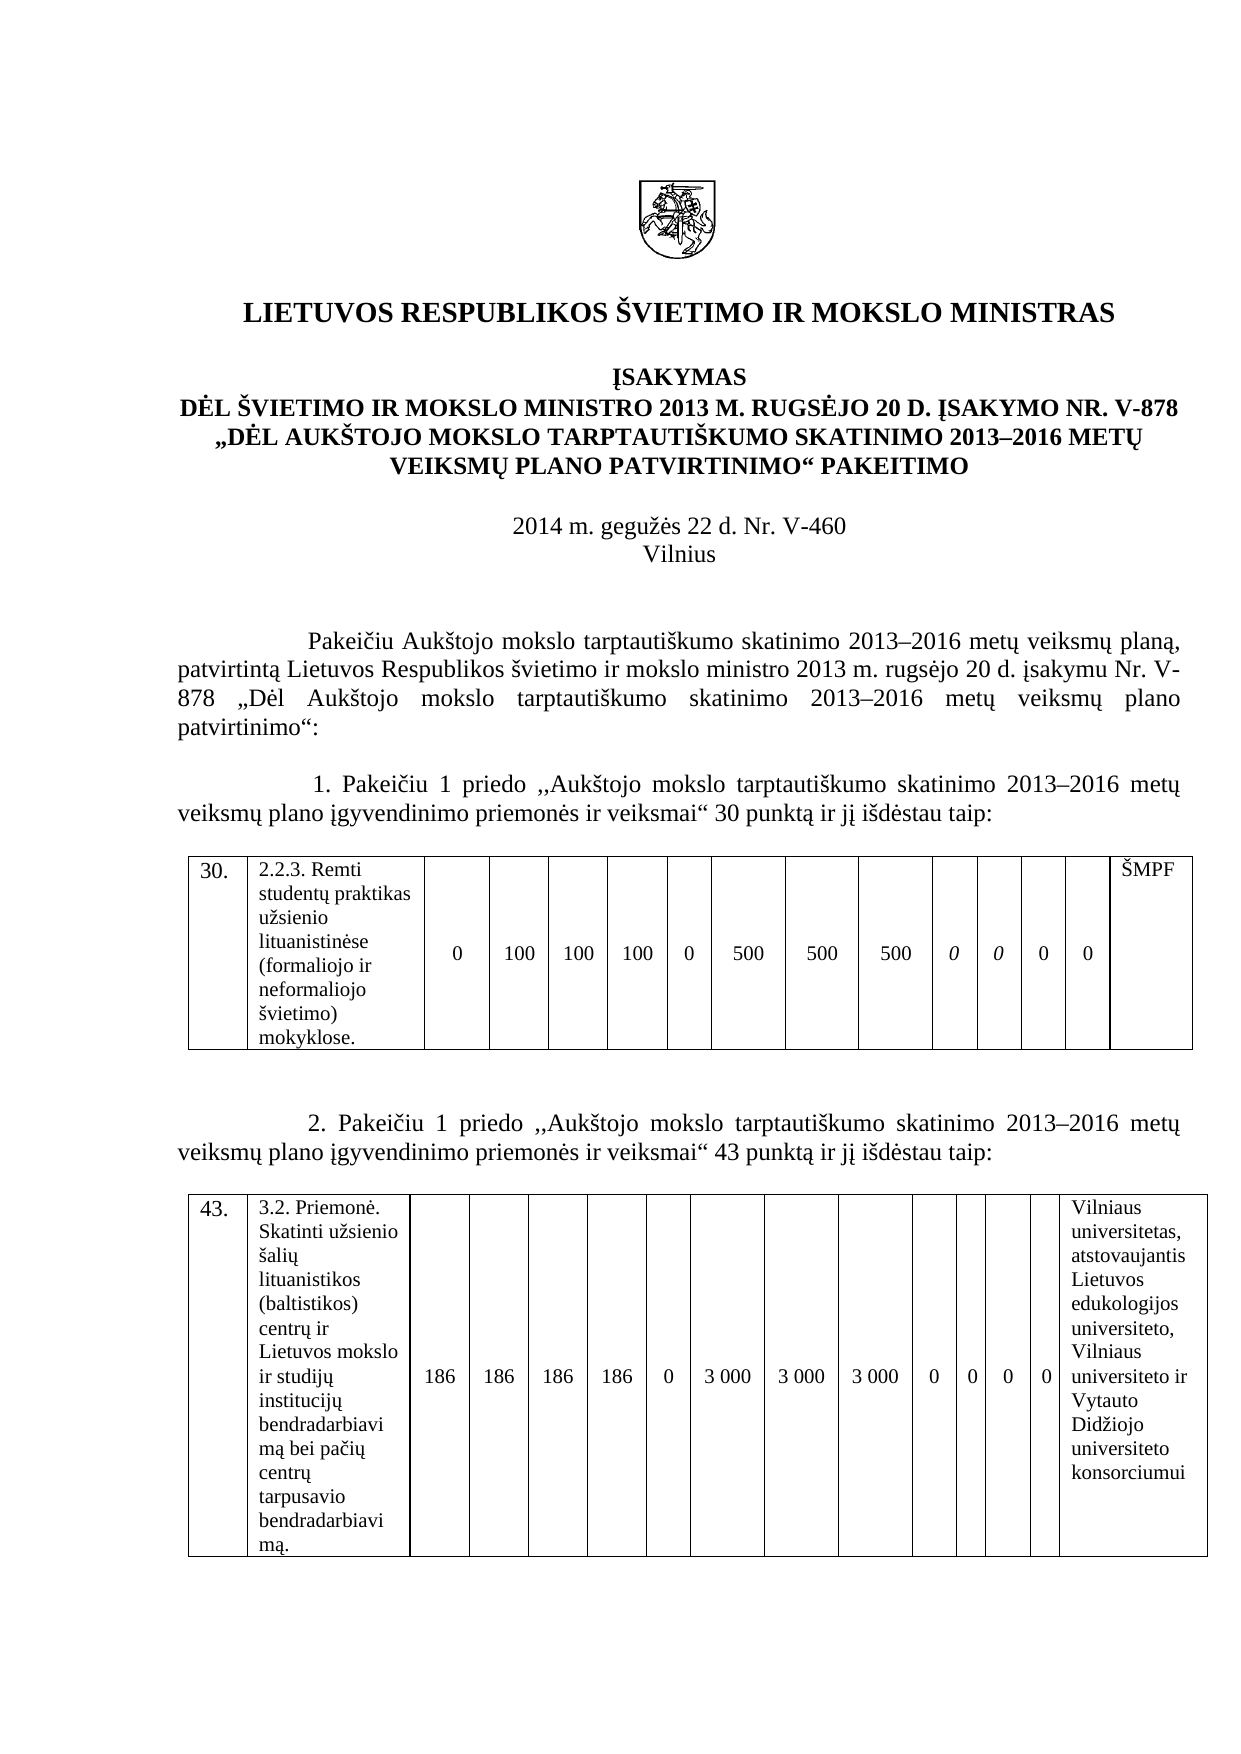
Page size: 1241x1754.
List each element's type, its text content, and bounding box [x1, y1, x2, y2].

table_header 3 000 [691, 1195, 764, 1556]
text LIETUVOS RESPUBLIKOS ŠVIETIMO IR MOKSLO MINISTRAS [177, 295, 1181, 329]
table_header 186 [470, 1195, 528, 1556]
text DĖL ŠVIETIMO IR MOKSLO MINISTRO 2013 M. RUGSĖJO 20 D. ĮSAKYMO NR. V-878 „DĖL AUKŠTOJO MOKSLO TARPTAUTIŠKUMO SKATINIMO 2013–2016 METŲ VEIKSMŲ PLANO PATVIRTINIMO“ PAKEITIMO [177, 393, 1181, 479]
table_header 3.2. Priemonė. Skatinti užsienio šalių lituanistikos (baltistikos) centrų ir Lietuvos mokslo ir studijų institucijų bendradarbiavimą bei pačių centrų tarpusavio bendradarbiavimą. [248, 1195, 409, 1556]
table_header 2.2.3. Remti studentų praktikas užsienio lituanistinėse (formaliojo ir neformaliojo švietimo) mokyklose. [248, 857, 424, 1049]
table_header ŠMPF [1111, 857, 1192, 1049]
table_header 0 [425, 857, 489, 1049]
text 2014 m. gegužės 22 d. Nr. V-460 [177, 511, 1181, 539]
text Vilnius [177, 539, 1181, 568]
table_header 500 [786, 857, 858, 1049]
table_header 0 [957, 1195, 985, 1556]
table_header 186 [411, 1195, 469, 1556]
table_header 0 [1066, 857, 1109, 1049]
table_header Vilniaus universitetas, atstovaujantis Lietuvos edukologijos universiteto, Vilniaus universiteto ir Vytauto Didžiojo universiteto konsorciumui [1060, 1195, 1207, 1556]
table_header 0 [668, 857, 711, 1049]
table_header 3 000 [765, 1195, 838, 1556]
table_header 0 [986, 1195, 1030, 1556]
text ĮSAKYMAS [177, 362, 1181, 391]
table_header 500 [859, 857, 932, 1049]
table_header 0 [1022, 857, 1065, 1049]
table_header 100 [608, 857, 667, 1049]
table_header 0 [647, 1195, 690, 1556]
text 1. Pakeičiu 1 priedo ,,Aukštojo mokslo tarptautiškumo skatinimo 2013–2016 metų veiksmų plano įgyvendinimo priemonės ir veiksmai“ 30 punktą ir jį išdėstau taip: [177, 769, 1181, 827]
table_header 0 [913, 1195, 956, 1556]
text Pakeičiu Aukštojo mokslo tarptautiškumo skatinimo 2013–2016 metų veiksmų planą, patvirtintą Lietuvos Respublikos švietimo ir mokslo ministro 2013 m. rugsėjo 20 d. įsakymu Nr. V-878 „Dėl Aukštojo mokslo tarptautiškumo skatinimo 2013–2016 metų veiksmų plano patvirtinimo“: [177, 626, 1181, 741]
table_header 186 [588, 1195, 646, 1556]
table_header 500 [712, 857, 785, 1049]
text 2. Pakeičiu 1 priedo ,,Aukštojo mokslo tarptautiškumo skatinimo 2013–2016 metų veiksmų plano įgyvendinimo priemonės ir veiksmai“ 43 punktą ir jį išdėstau taip: [177, 1108, 1181, 1165]
table_header 100 [549, 857, 607, 1049]
table_header 0 [933, 857, 977, 1049]
table_header 0 [978, 857, 1021, 1049]
table_header 186 [529, 1195, 587, 1556]
table_header 30. [189, 857, 247, 1049]
table_header 43. [189, 1195, 247, 1556]
table_header 0 [1031, 1195, 1059, 1556]
table_header 3 000 [839, 1195, 912, 1556]
table_header 100 [490, 857, 548, 1049]
